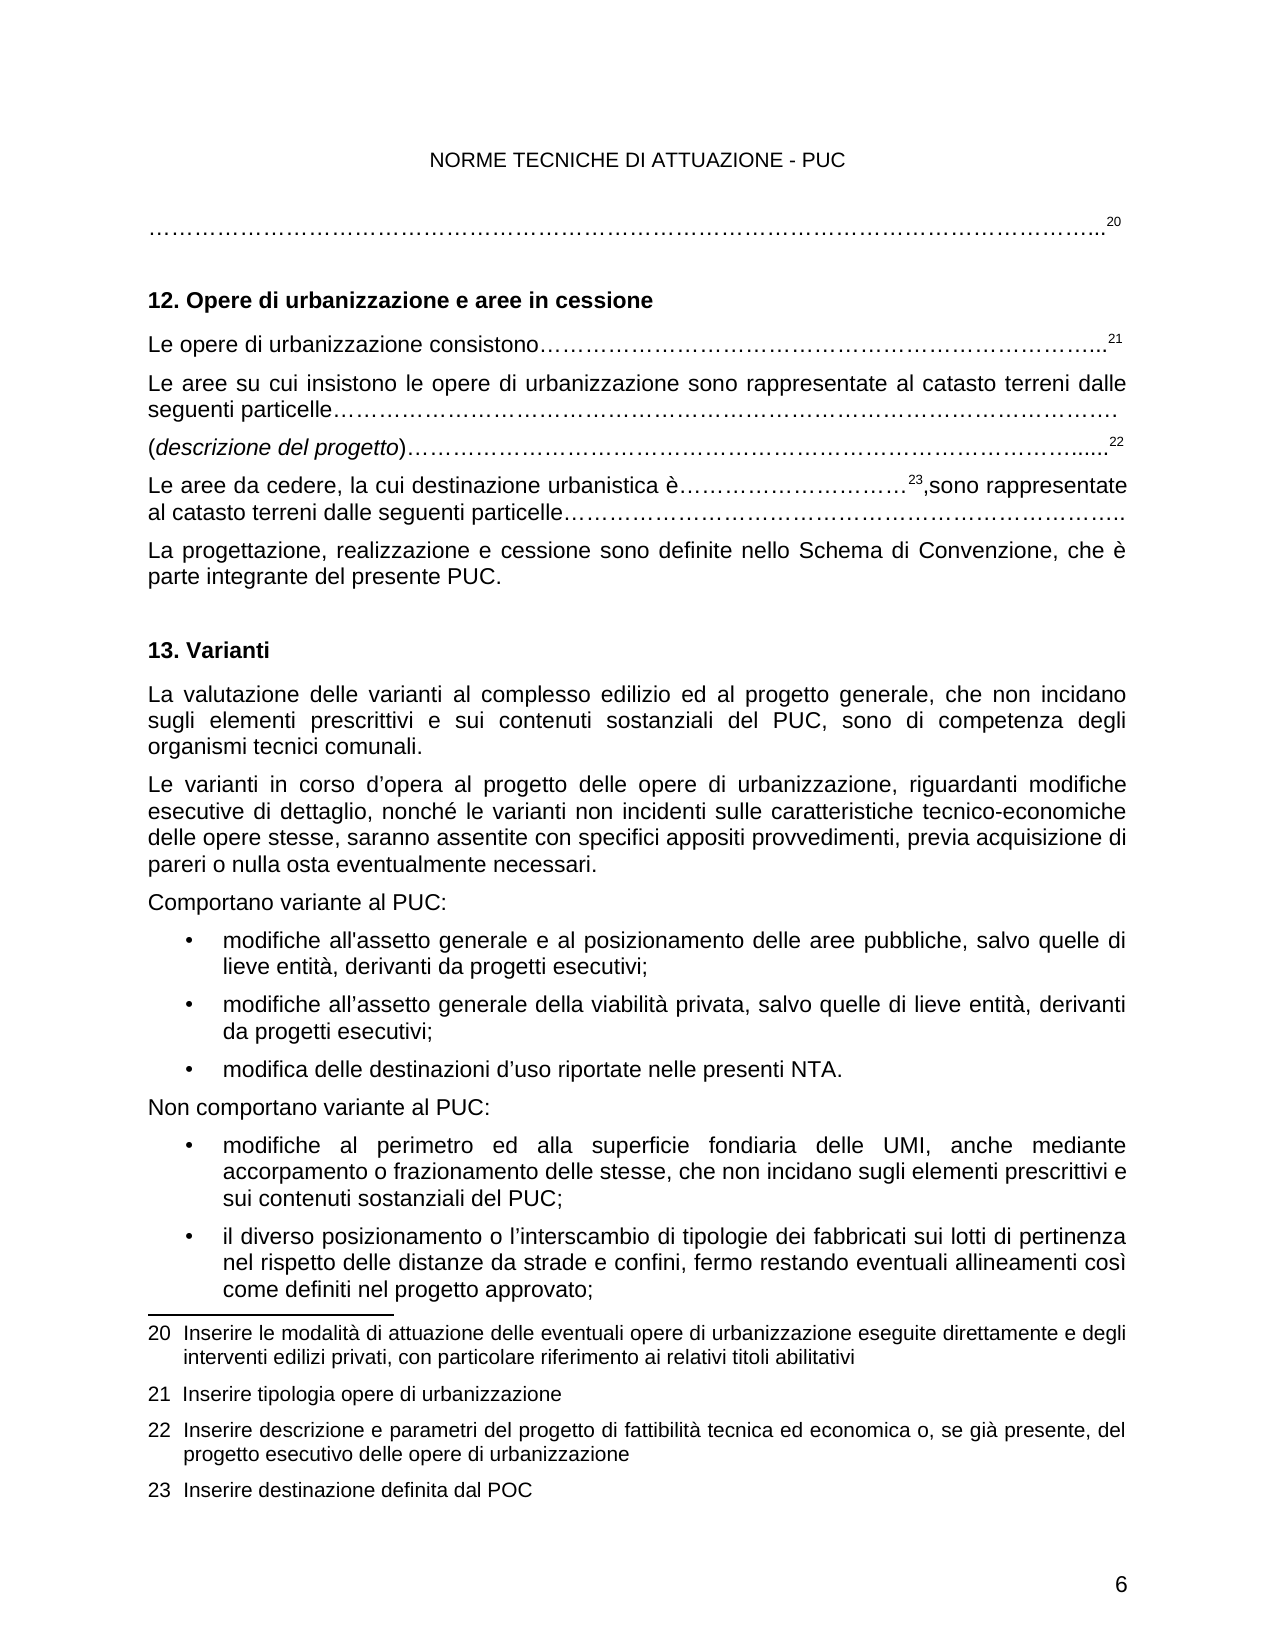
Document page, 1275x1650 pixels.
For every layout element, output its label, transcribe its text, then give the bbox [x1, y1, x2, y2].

list modifica delle destinazioni d’uso riportate nelle presenti NTA. [185, 1056, 1127, 1082]
text 13. Varianti [148, 637, 1127, 663]
text Le aree su cui insistono le opere di urbanizzazione sono rappresentate al catasto terreni dalle seguenti particelle…………………………………………………………………………………………. [148, 369, 1127, 422]
text Inserire descrizione e parametri del progetto di fattibilità tecnica ed economica o, se già presente, del progetto esecutivo delle opere di urbanizzazione [148, 1418, 1127, 1466]
text (descrizione del progetto)……………………………………………………………………………...... [148, 434, 1127, 460]
text La valutazione delle varianti al complesso edilizio ed al progetto generale, che non incidano sugli elementi prescrittivi e sui contenuti sostanziali del PUC, sono di competenza degli organismi tecnici comunali. [148, 681, 1127, 760]
text Le aree da cedere, la cui destinazione urbanistica è…………………………,sono rappresentate al catasto terreni dalle seguenti particelle……………………………………………………………….. [148, 472, 1127, 525]
list modifiche al perimetro ed alla superficie fondiaria delle UMI, anche mediante accorpamento o frazionamento delle stesse, che non incidano sugli elementi prescrittivi e sui contenuti sostanziali del PUC; [185, 1132, 1127, 1211]
text 12. Opere di urbanizzazione e aree in cessione [148, 287, 1127, 314]
list modifiche all’assetto generale della viabilità privata, salvo quelle di lieve entità, derivanti da progetti esecutivi; [185, 991, 1127, 1044]
text Inserire destinazione definita dal POC [148, 1478, 1127, 1502]
list modifiche all'assetto generale e al posizionamento delle aree pubbliche, salvo quelle di lieve entità, derivanti da progetti esecutivi; [185, 927, 1127, 979]
text ……………………………………………………………………………………………………………... [148, 214, 1127, 240]
text Comportano variante al PUC: [148, 889, 1127, 915]
text Inserire le modalità di attuazione delle eventuali opere di urbanizzazione eseguite direttamente e degli interventi edilizi privati, con particolare riferimento ai relativi titoli abilitativi [148, 1321, 1127, 1369]
list il diverso posizionamento o l’interscambio di tipologie dei fabbricati sui lotti di pertinenza nel rispetto delle distanze da strade e confini, fermo restando eventuali allineamenti così come definiti nel progetto approvato; [185, 1223, 1127, 1302]
text Le opere di urbanizzazione consistono………………………………………………………………... [148, 331, 1127, 358]
text Inserire tipologia opere di urbanizzazione [148, 1381, 1127, 1405]
text Le varianti in corso d’opera al progetto delle opere di urbanizzazione, riguardanti modifiche esecutive di dettaglio, nonché le varianti non incidenti sulle caratteristiche tecnico-economiche delle opere stesse, saranno assentite con specifici appositi provvedimenti, previa acquisizione di pareri o nulla osta eventualmente necessari. [148, 771, 1127, 877]
text Non comportano variante al PUC: [148, 1094, 1127, 1120]
text La progettazione, realizzazione e cessione sono definite nello Schema di Convenzione, che è parte integrante del presente PUC. [148, 537, 1127, 589]
